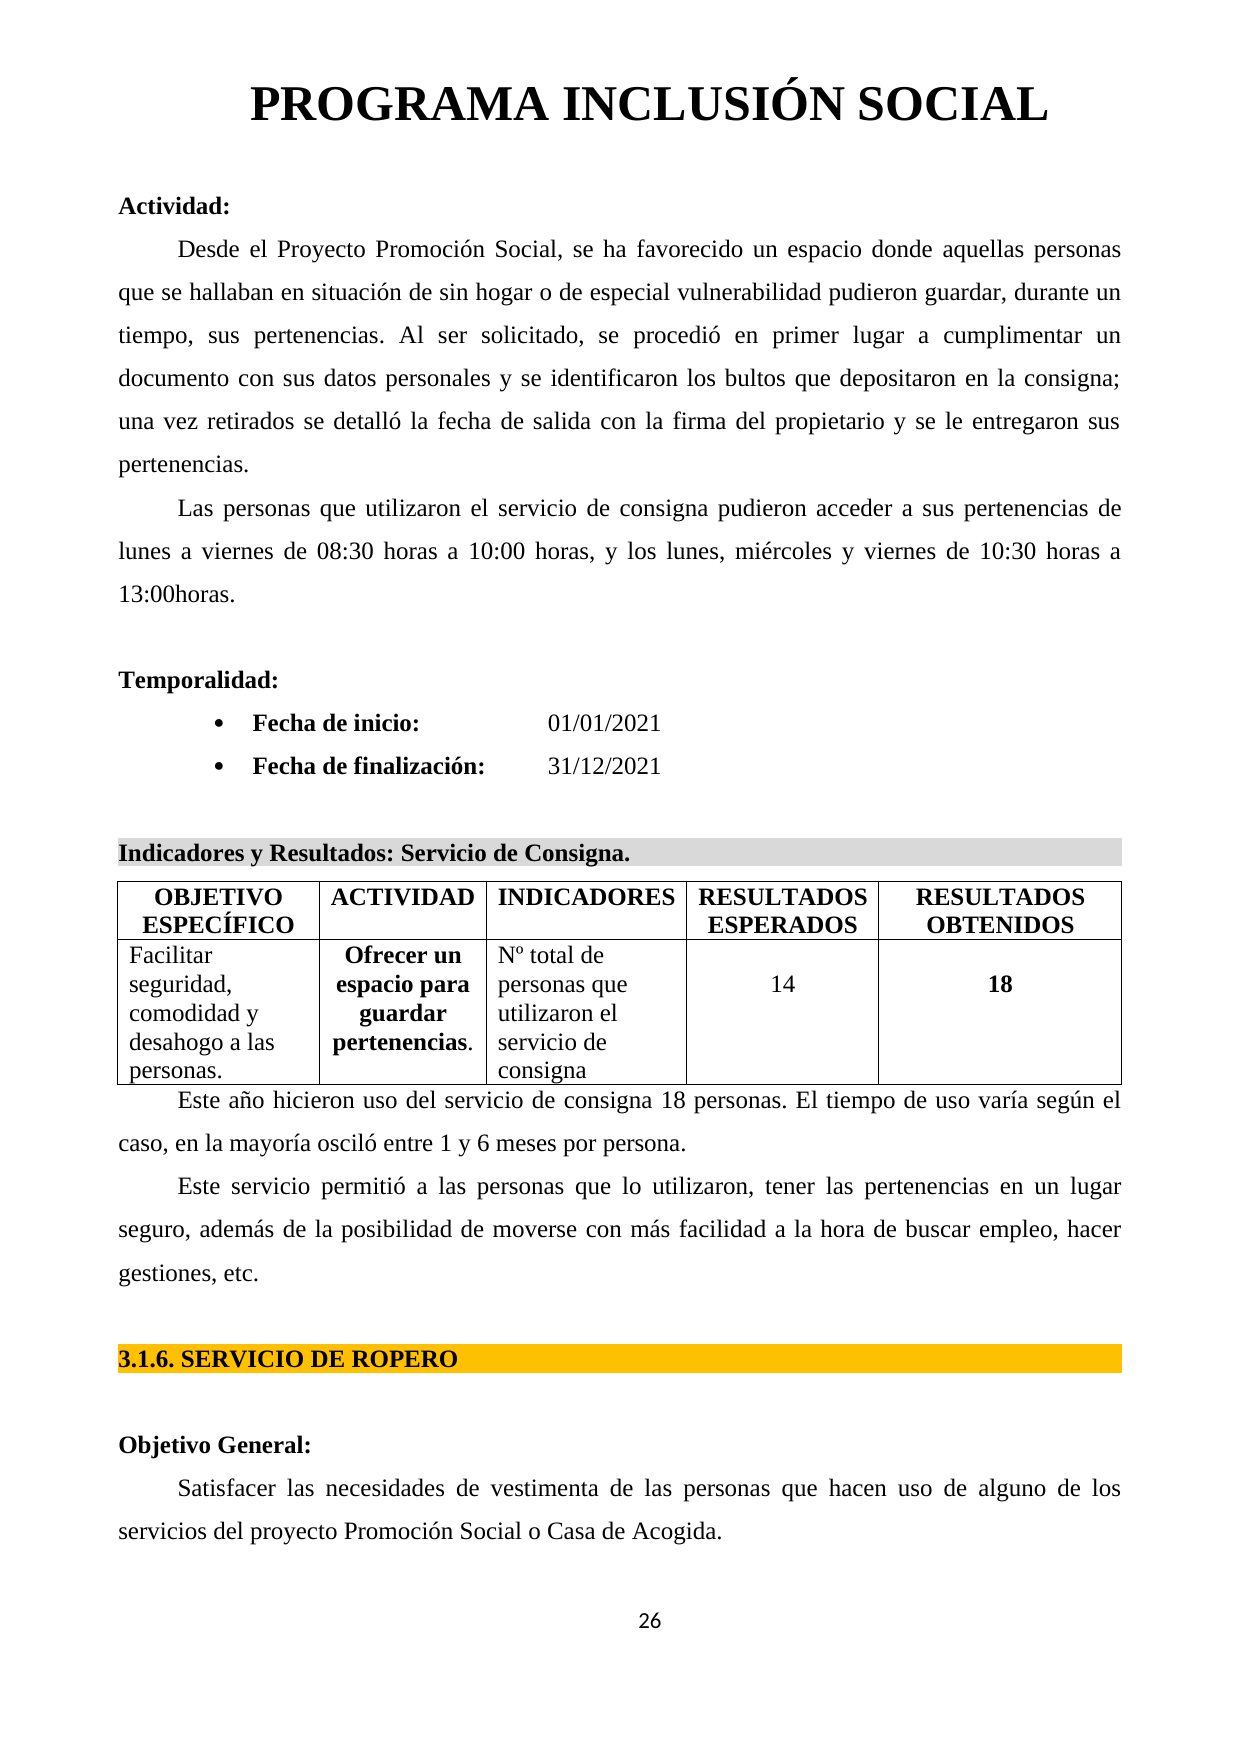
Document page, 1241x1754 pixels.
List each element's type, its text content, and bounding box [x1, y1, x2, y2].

table_cell Nº total de personas que utilizaron el servicio de consigna [487, 940, 686, 1084]
table_header RESULTADOS OBTENIDOS [879, 882, 1121, 939]
text Satisfacer las necesidades de vestimenta de las personas que hacen uso de alguno de los servicios del proyecto Promoción Social o Casa de Acogida. [118, 1473, 1122, 1545]
table_header ACTIVIDAD [320, 882, 486, 939]
text Desde el Proyecto Promoción Social, se ha favorecido un espacio donde aquellas personas que se hallaban en situación de sin hogar o de especial vulnerabilidad pudieron guardar, durante un tiempo, sus pertenencias. Al ser solicitado, se procedió en primer lugar a cumplimentar un documento con sus datos personales y se identificaron los bultos que depositaron en la consigna; una vez retirados se detalló la fecha de salida con la firma del propietario y se le entregaron sus pertenencias. [118, 234, 1122, 478]
table_header OBJETIVO ESPECÍFICO [118, 882, 319, 939]
text 3.1.6. SERVICIO DE ROPERO [118, 1344, 1122, 1373]
list Fecha de finalización: 31/12/2021 [215, 751, 1122, 780]
table_cell Facilitar seguridad, comodidad y desahogo a las personas. [118, 940, 319, 1084]
text Las personas que utilizaron el servicio de consigna pudieron acceder a sus pertenencias de lunes a viernes de 08:30 horas a 10:00 horas, y los lunes, miércoles y viernes de 10:30 horas a 13:00horas. [118, 493, 1122, 608]
list Fecha de inicio: 01/01/2021 [215, 708, 1122, 737]
table_header RESULTADOS ESPERADOS [687, 882, 878, 939]
text Indicadores y Resultados: Servicio de Consigna. [118, 838, 1122, 866]
text Temporalidad: [118, 665, 1122, 694]
text Actividad: [118, 191, 1122, 219]
table_header INDICADORES [487, 882, 686, 939]
text Este año hicieron uso del servicio de consigna 18 personas. El tiempo de uso varía según el caso, en la mayoría osciló entre 1 y 6 meses por persona. [118, 1085, 1122, 1157]
text Este servicio permitió a las personas que lo utilizaron, tener las pertenencias en un lugar seguro, además de la posibilidad de moverse con más facilidad a la hora de buscar empleo, hacer gestiones, etc. [118, 1171, 1122, 1286]
table_cell Ofrecer un espacio para guardar pertenencias. [320, 940, 486, 1084]
table_cell 18 [879, 940, 1121, 1084]
text Objetivo General: [118, 1430, 1122, 1459]
table_cell 14 [687, 940, 878, 1084]
